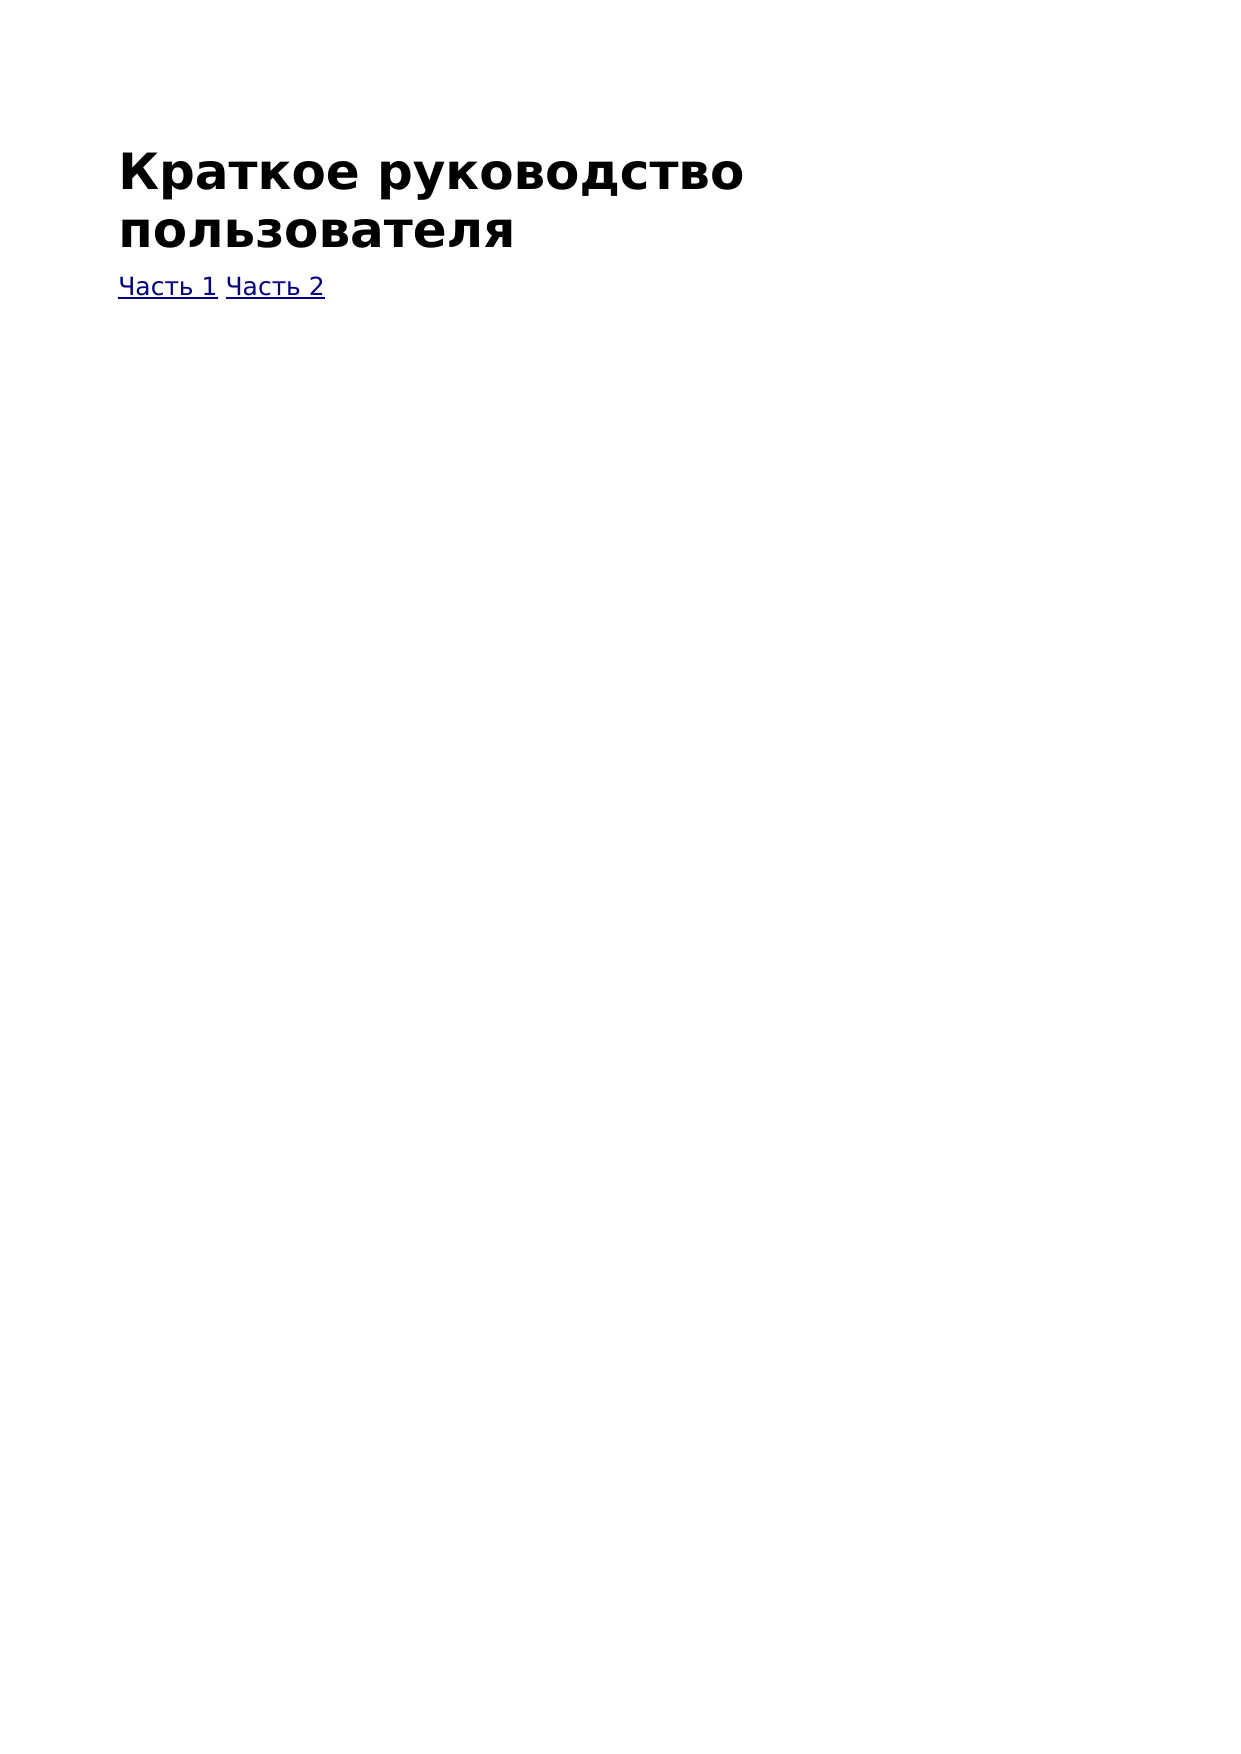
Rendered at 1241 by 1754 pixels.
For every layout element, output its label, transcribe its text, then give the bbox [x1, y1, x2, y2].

subtitle Краткое руководство пользователя [118, 143, 1122, 259]
text Часть 1 Часть 2 [118, 272, 1122, 301]
